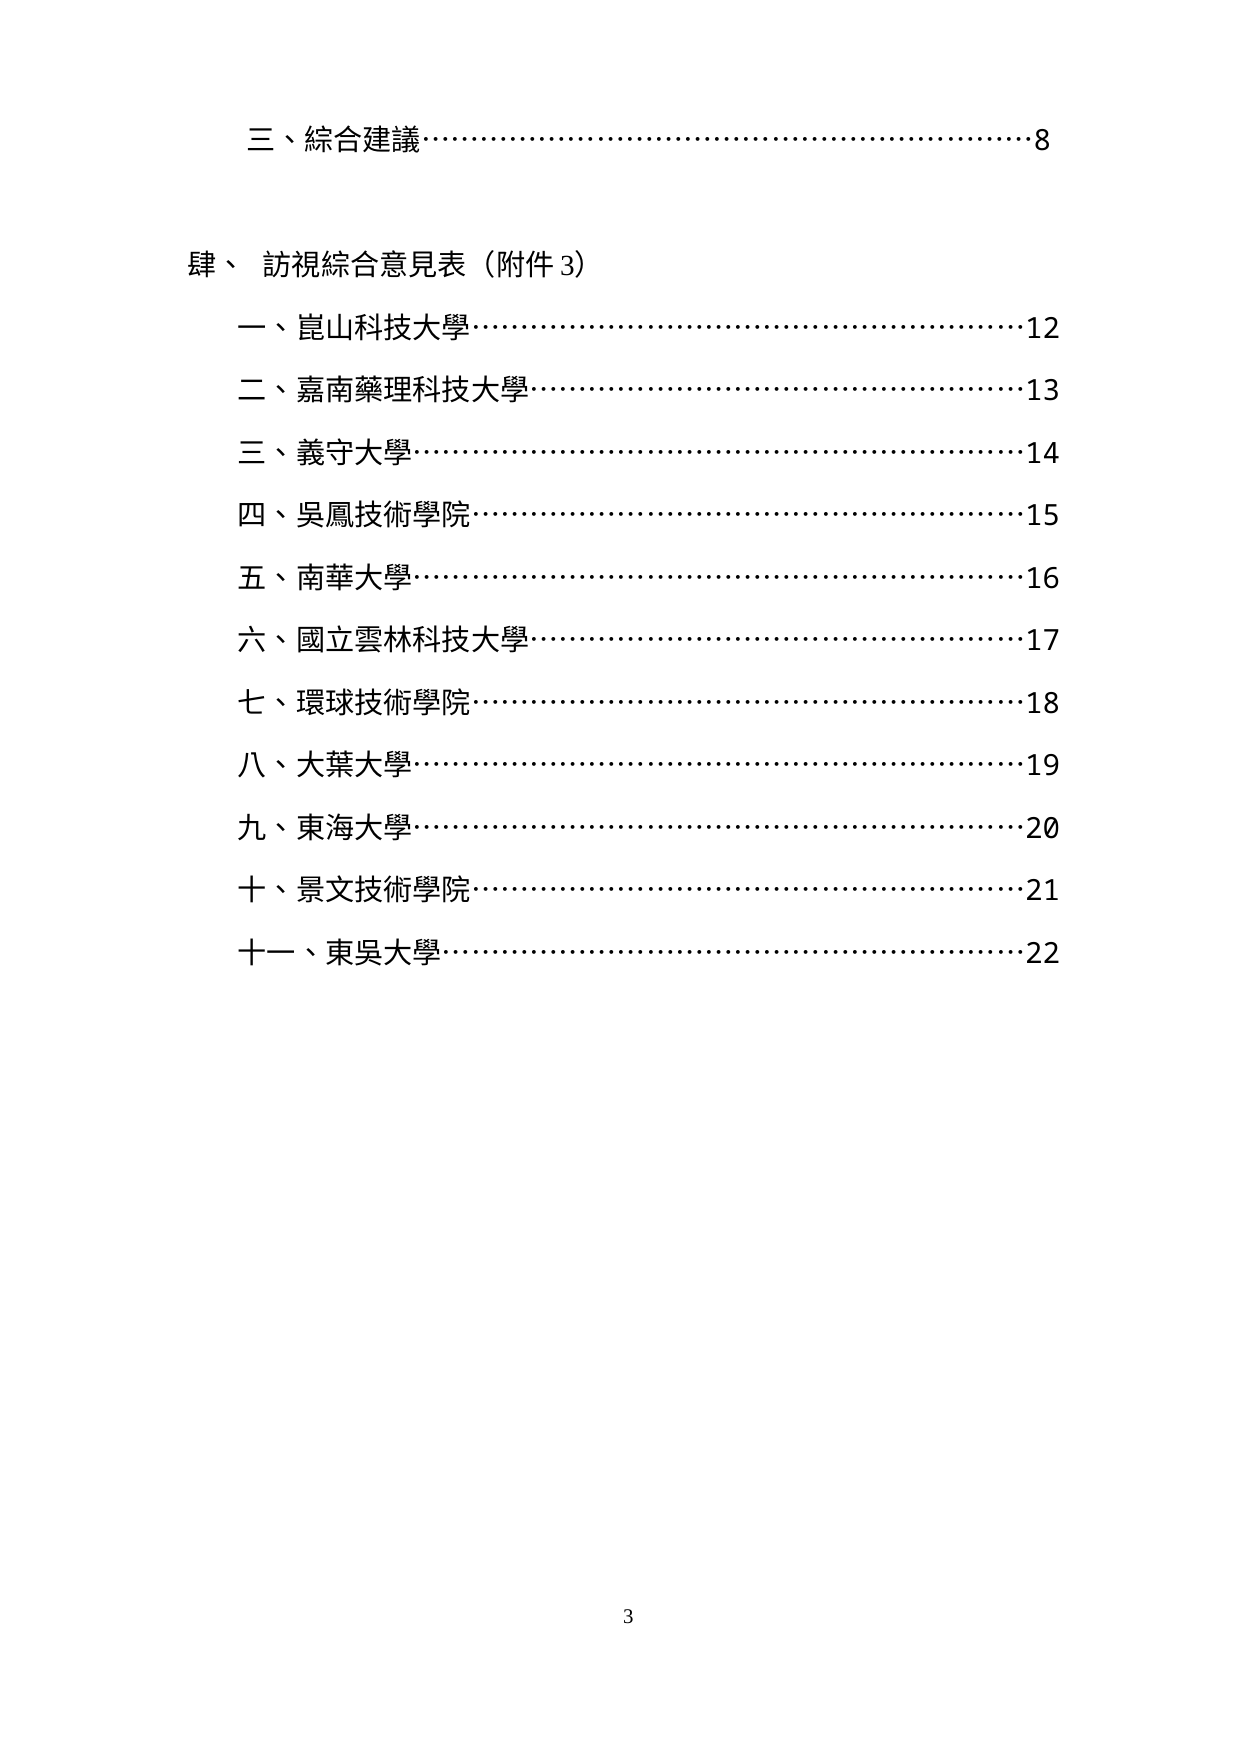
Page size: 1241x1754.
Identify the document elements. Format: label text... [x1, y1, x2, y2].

text 五、南華大學………………………………………………………16 [237, 534, 1069, 596]
text 九、東海大學………………………………………………………20 [237, 784, 1069, 846]
text 八、大葉大學………………………………………………………19 [237, 721, 1069, 784]
text 三、綜合建議………………………………………………………8 [187, 96, 1069, 159]
text 十一、東吳大學……………………………………………………22 [237, 909, 1069, 971]
list 訪視綜合意見表（附件3） [187, 221, 1069, 284]
text 三、義守大學………………………………………………………14 [237, 409, 1069, 471]
text 七、環球技術學院…………………………………………………18 [237, 659, 1069, 721]
text 十、景文技術學院…………………………………………………21 [237, 846, 1069, 909]
text 四、吳鳳技術學院…………………………………………………15 [237, 471, 1069, 534]
text 六、國立雲林科技大學……………………………………………17 [237, 596, 1069, 659]
text 二、嘉南藥理科技大學……………………………………………13 [237, 346, 1069, 409]
text 一、崑山科技大學…………………………………………………12 [237, 284, 1069, 346]
